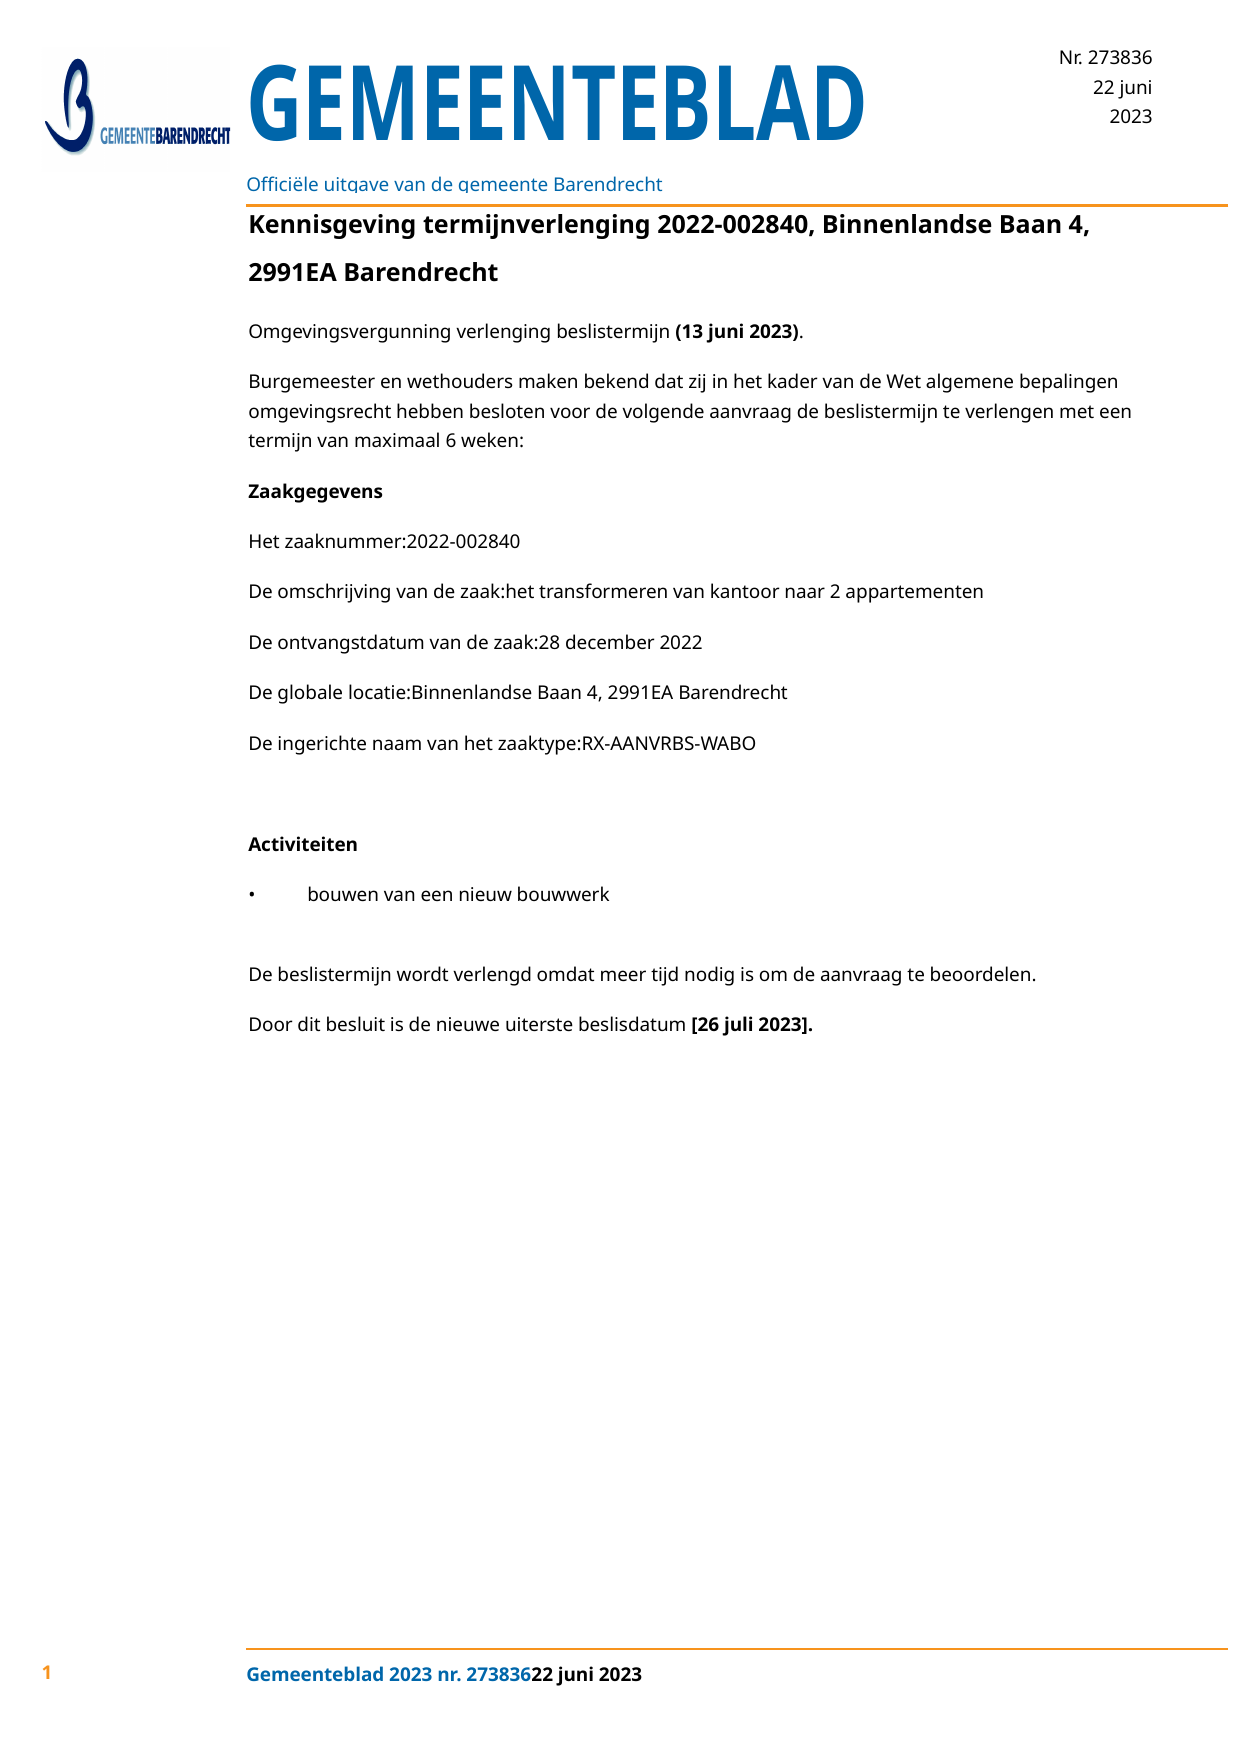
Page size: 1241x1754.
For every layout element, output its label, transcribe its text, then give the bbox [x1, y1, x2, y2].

text De beslistermijn wordt verlengd omdat meer tijd nodig is om de aanvraag te beoordelen. [248, 961, 1152, 987]
text Omgevingsvergunning verlenging beslistermijn (13 juni 2023). [248, 318, 1152, 344]
text Zaakgegevens [248, 478, 1152, 504]
picture [41, 47, 231, 172]
text De ingerichte naam van het zaaktype:RX-AANVRBS-WABO [248, 730, 1152, 756]
text Burgemeester en wethouders maken bekend dat zij in het kader van de Wet algemene bepalingen omgevingsrecht hebben besloten voor de volgende aanvraag de beslistermijn te verlengen met een termijn van maximaal 6 weken: [248, 368, 1152, 453]
list bouwen van een nieuw bouwwerk [248, 881, 1152, 907]
text Door dit besluit is de nieuwe uiterste beslisdatum [26 juli 2023]. [248, 1012, 1152, 1037]
text De globale locatie:Binnenlandse Baan 4, 2991EA Barendrecht [248, 679, 1152, 705]
text De ontvangstdatum van de zaak:28 december 2022 [248, 629, 1152, 655]
text Activiteiten [248, 831, 1152, 857]
text Kennisgeving termijnverlenging 2022-002840, Binnenlandse Baan 4, 2991EA Barendrecht [248, 207, 1152, 288]
text Het zaaknummer:2022-002840 [248, 528, 1152, 554]
text De omschrijving van de zaak:het transformeren van kantoor naar 2 appartementen [248, 579, 1152, 604]
